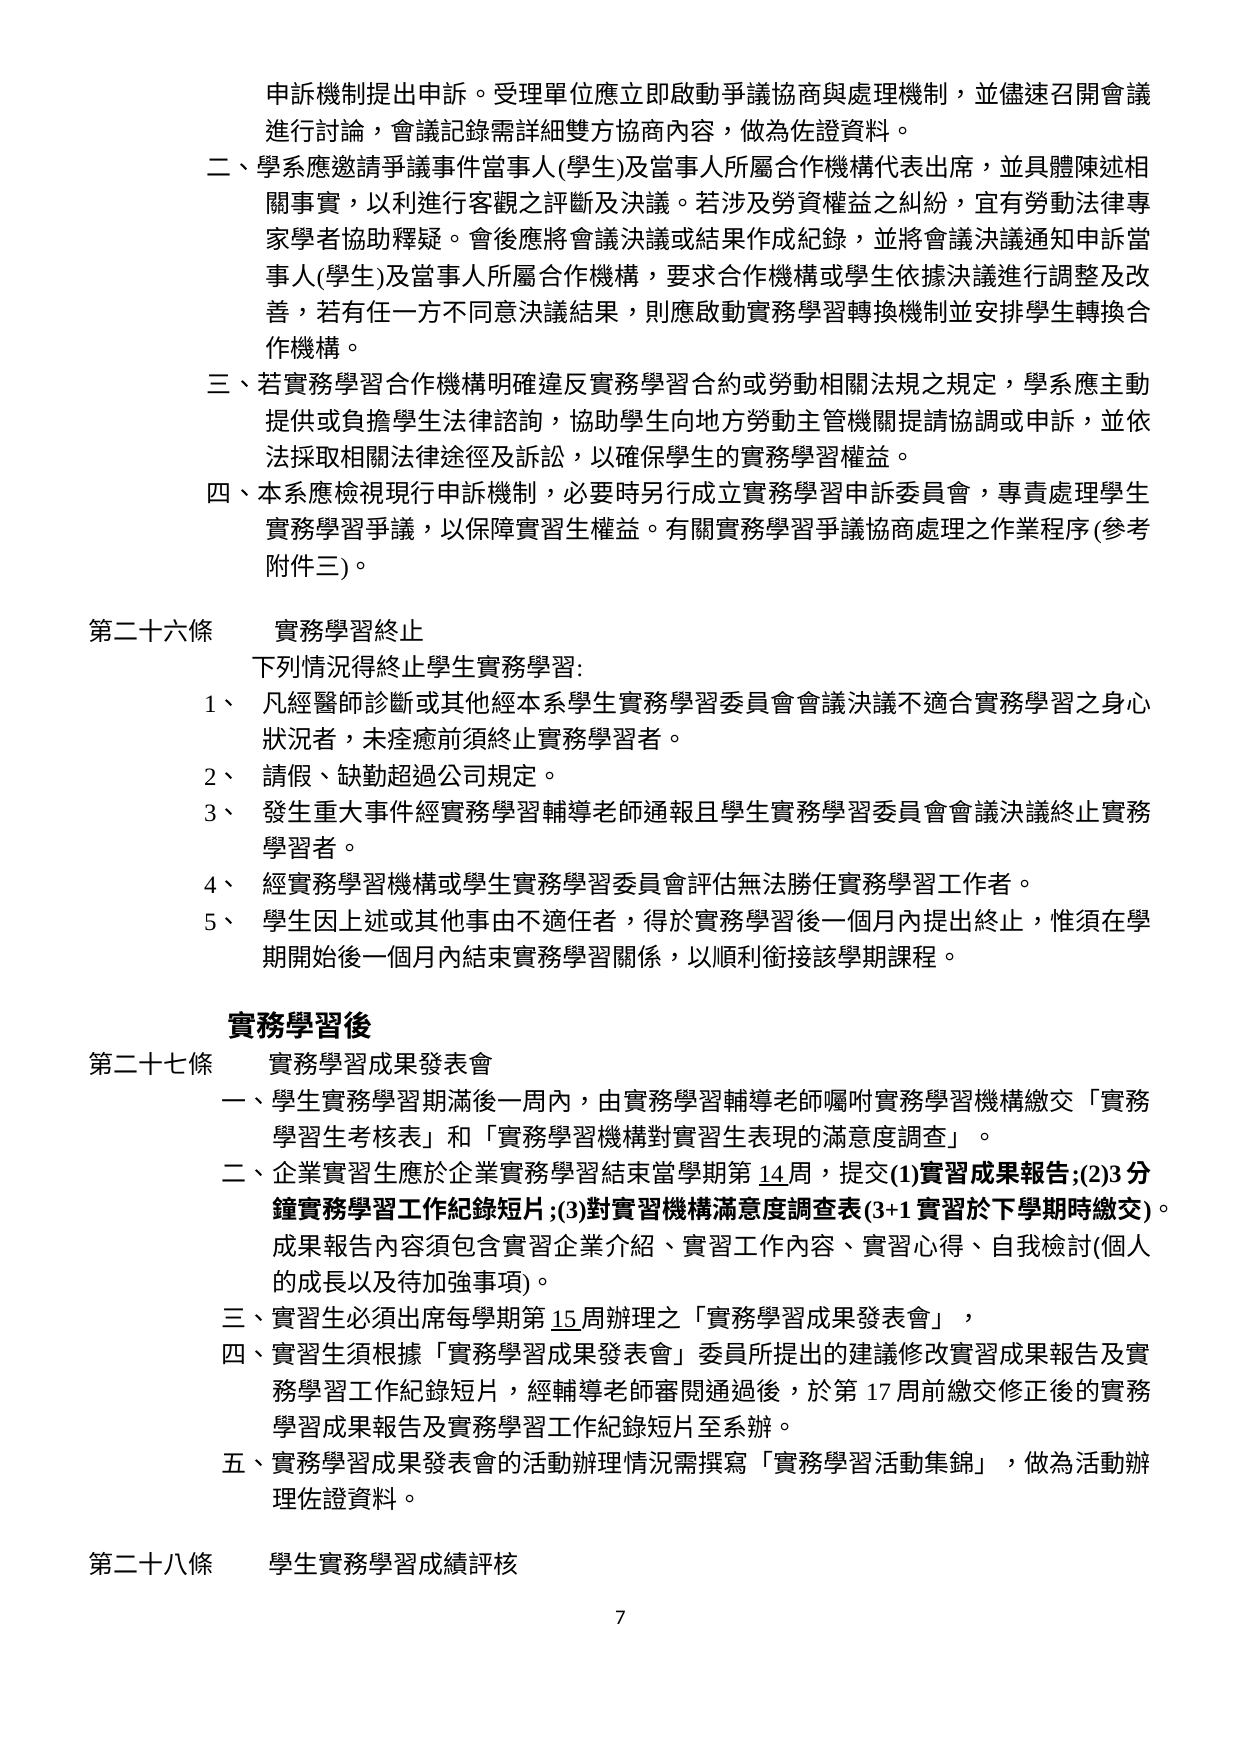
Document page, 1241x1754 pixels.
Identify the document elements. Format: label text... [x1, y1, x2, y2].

text 二、企業實習生應於企業實務學習結束當學期第14周，提交(1)實習成果報告;(2)3分鐘實務學習工作紀錄短片;(3)對實習機構滿意度調查表(3+1實習於下學期時繳交)。成果報告內容須包含實習企業介紹、實習工作內容、實習心得、自我檢討(個人的成長以及待加強事項)。 [221, 1153, 1152, 1298]
text 五、實務學習成果發表會的活動辦理情況需撰寫「實務學習活動集錦」，做為活動辦理佐證資料。 [221, 1443, 1152, 1516]
text 三、若實務學習合作機構明確違反實務學習合約或勞動相關法規之規定，學系應主動提供或負擔學生法律諮詢，協助學生向地方勞動主管機關提請協調或申訴，並依法採取相關法律途徑及訴訟，以確保學生的實務學習權益。 [206, 365, 1152, 474]
text 四、實習生須根據「實務學習成果發表會」委員所提出的建議修改實習成果報告及實務學習工作紀錄短片，經輔導老師審閱通過後，於第17周前繳交修正後的實務學習成果報告及實務學習工作紀錄短片至系辦。 [221, 1335, 1152, 1443]
text 一、學生實務學習期滿後一周內，由實務學習輔導老師囑咐實務學習機構繳交「實務學習生考核表」和「實務學習機構對實習生表現的滿意度調查」。 [221, 1081, 1152, 1153]
text 實務學習後 [227, 1002, 1152, 1045]
list 實務學習終止 [89, 611, 1152, 647]
text 申訴機制提出申訴。受理單位應立即啟動爭議協商與處理機制，並儘速召開會議進行討論，會議記錄需詳細雙方協商內容，做為佐證資料。 [206, 75, 1152, 147]
list 經實務學習機構或學生實務學習委員會評估無法勝任實務學習工作者。 [204, 865, 1152, 901]
text 四、本系應檢視現行申訴機制，必要時另行成立實務學習申訴委員會，專責處理學生實務學習爭議，以保障實習生權益。有關實務學習爭議協商處理之作業程序(參考附件三)。 [206, 474, 1152, 582]
list 學生實務學習成績評核 [89, 1545, 1152, 1581]
list 請假、缺勤超過公司規定。 [204, 756, 1152, 792]
text 下列情況得終止學生實務學習: [251, 647, 1152, 684]
text 二、學系應邀請爭議事件當事人(學生)及當事人所屬合作機構代表出席，並具體陳述相關事實，以利進行客觀之評斷及決議。若涉及勞資權益之糾紛，宜有勞動法律專家學者協助釋疑。會後應將會議決議或結果作成紀錄，並將會議決議通知申訴當事人(學生)及當事人所屬合作機構，要求合作機構或學生依據決議進行調整及改善，若有任一方不同意決議結果，則應啟動實務學習轉換機制並安排學生轉換合作機構。 [206, 147, 1152, 365]
list 實務學習成果發表會 [89, 1045, 1152, 1081]
list 發生重大事件經實務學習輔導老師通報且學生實務學習委員會會議決議終止實務學習者。 [204, 792, 1152, 865]
list 凡經醫師診斷或其他經本系學生實務學習委員會會議決議不適合實務學習之身心狀況者，未痊癒前須終止實務學習者。 [204, 684, 1152, 756]
list 學生因上述或其他事由不適任者，得於實務學習後一個月內提出終止，惟須在學期開始後一個月內結束實務學習關係，以順利銜接該學期課程。 [204, 901, 1152, 974]
text 三、實習生必須出席每學期第15周辦理之「實務學習成果發表會」， [221, 1298, 1152, 1335]
